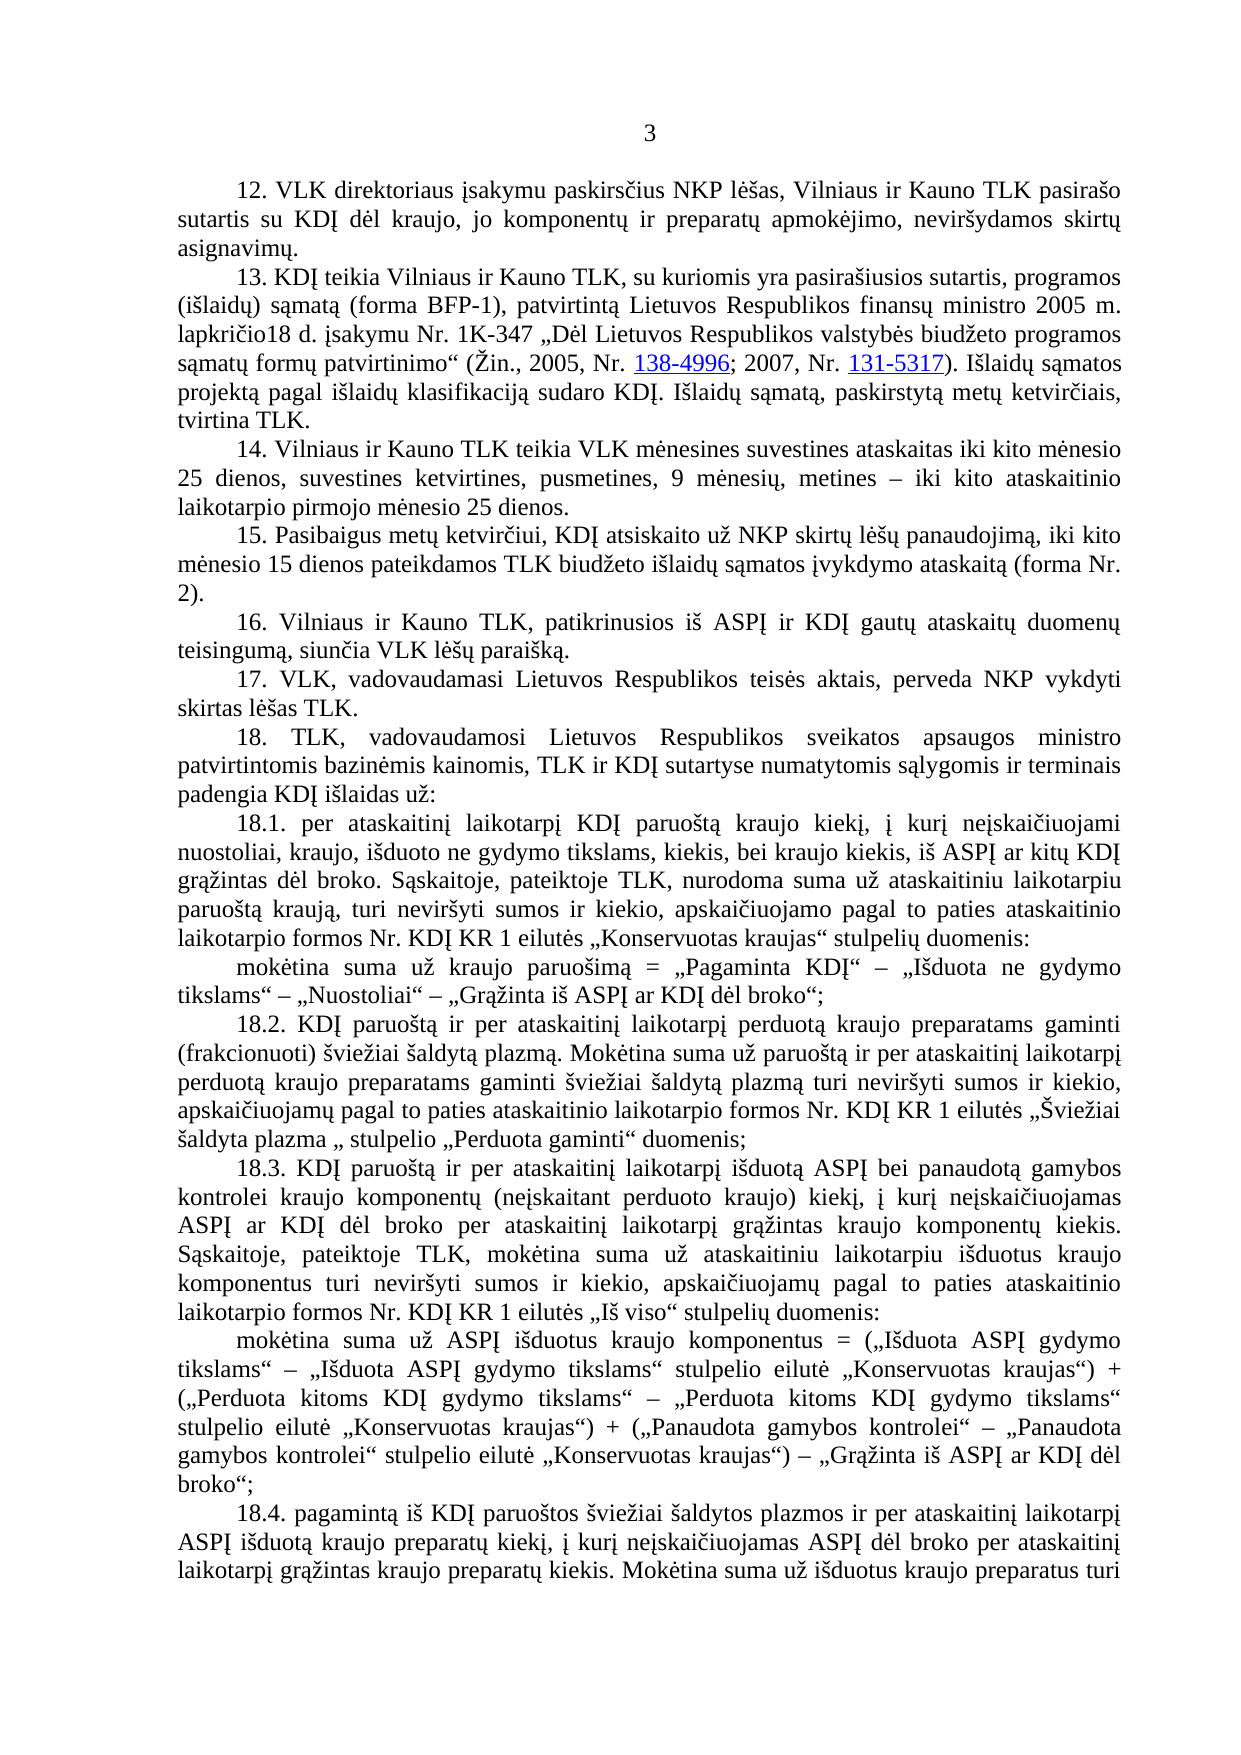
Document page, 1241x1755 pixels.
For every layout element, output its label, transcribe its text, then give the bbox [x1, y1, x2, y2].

text 18.1. per ataskaitinį laikotarpį KDĮ paruoštą kraujo kiekį, į kurį neįskaičiuojami nuostoliai, kraujo, išduoto ne gydymo tikslams, kiekis, bei kraujo kiekis, iš ASPĮ ar kitų KDĮ grąžintas dėl broko. Sąskaitoje, pateiktoje TLK, nurodoma suma už ataskaitiniu laikotarpiu paruoštą kraują, turi neviršyti sumos ir kiekio, apskaičiuojamo pagal to paties ataskaitinio laikotarpio formos Nr. KDĮ KR 1 eilutės „Konservuotas kraujas“ stulpelių duomenis: [177, 808, 1122, 952]
text 18. TLK, vadovaudamosi Lietuvos Respublikos sveikatos apsaugos ministro patvirtintomis bazinėmis kainomis, TLK ir KDĮ sutartyse numatytomis sąlygomis ir terminais padengia KDĮ išlaidas už: [177, 722, 1122, 808]
text 18.3. KDĮ paruoštą ir per ataskaitinį laikotarpį išduotą ASPĮ bei panaudotą gamybos kontrolei kraujo komponentų (neįskaitant perduoto kraujo) kiekį, į kurį neįskaičiuojamas ASPĮ ar KDĮ dėl broko per ataskaitinį laikotarpį grąžintas kraujo komponentų kiekis. Sąskaitoje, pateiktoje TLK, mokėtina suma už ataskaitiniu laikotarpiu išduotus kraujo komponentus turi neviršyti sumos ir kiekio, apskaičiuojamų pagal to paties ataskaitinio laikotarpio formos Nr. KDĮ KR 1 eilutės „Iš viso“ stulpelių duomenis: [177, 1153, 1122, 1326]
text mokėtina suma už ASPĮ išduotus kraujo komponentus = („Išduota ASPĮ gydymo tikslams“ – „Išduota ASPĮ gydymo tikslams“ stulpelio eilutė „Konservuotas kraujas“) + („Perduota kitoms KDĮ gydymo tikslams“ – „Perduota kitoms KDĮ gydymo tikslams“ stulpelio eilutė „Konservuotas kraujas“) + („Panaudota gamybos kontrolei“ – „Panaudota gamybos kontrolei“ stulpelio eilutė „Konservuotas kraujas“) – „Grąžinta iš ASPĮ ar KDĮ dėl broko“; [177, 1326, 1122, 1498]
text 17. VLK, vadovaudamasi Lietuvos Respublikos teisės aktais, perveda NKP vykdyti skirtas lėšas TLK. [177, 664, 1122, 722]
text mokėtina suma už kraujo paruošimą = „Pagaminta KDĮ“ – „Išduota ne gydymo tikslams“ – „Nuostoliai“ – „Grąžinta iš ASPĮ ar KDĮ dėl broko“; [177, 952, 1122, 1009]
text 18.2. KDĮ paruoštą ir per ataskaitinį laikotarpį perduotą kraujo preparatams gaminti (frakcionuoti) šviežiai šaldytą plazmą. Mokėtina suma už paruoštą ir per ataskaitinį laikotarpį perduotą kraujo preparatams gaminti šviežiai šaldytą plazmą turi neviršyti sumos ir kiekio, apskaičiuojamų pagal to paties ataskaitinio laikotarpio formos Nr. KDĮ KR 1 eilutės „Šviežiai šaldyta plazma „ stulpelio „Perduota gaminti“ duomenis; [177, 1009, 1122, 1153]
text 16. Vilniaus ir Kauno TLK, patikrinusios iš ASPĮ ir KDĮ gautų ataskaitų duomenų teisingumą, siunčia VLK lėšų paraišką. [177, 607, 1122, 664]
text 13. KDĮ teikia Vilniaus ir Kauno TLK, su kuriomis yra pasirašiusios sutartis, programos (išlaidų) sąmatą (forma BFP-1), patvirtintą Lietuvos Respublikos finansų ministro 2005 m. lapkričio18 d. įsakymu Nr. 1K-347 „Dėl Lietuvos Respublikos valstybės biudžeto programos sąmatų formų patvirtinimo“ (Žin., 2005, Nr. 138-4996; 2007, Nr. 131-5317). Išlaidų sąmatos projektą pagal išlaidų klasifikaciją sudaro KDĮ. Išlaidų sąmatą, paskirstytą metų ketvirčiais, tvirtina TLK. [177, 262, 1122, 434]
text 14. Vilniaus ir Kauno TLK teikia VLK mėnesines suvestines ataskaitas iki kito mėnesio 25 dienos, suvestines ketvirtines, pusmetines, 9 mėnesių, metines – iki kito ataskaitinio laikotarpio pirmojo mėnesio 25 dienos. [177, 434, 1122, 521]
text 12. VLK direktoriaus įsakymu paskirsčius NKP lėšas, Vilniaus ir Kauno TLK pasirašo sutartis su KDĮ dėl kraujo, jo komponentų ir preparatų apmokėjimo, neviršydamos skirtų asignavimų. [177, 176, 1122, 262]
text 15. Pasibaigus metų ketvirčiui, KDĮ atsiskaito už NKP skirtų lėšų panaudojimą, iki kito mėnesio 15 dienos pateikdamos TLK biudžeto išlaidų sąmatos įvykdymo ataskaitą (forma Nr. 2). [177, 521, 1122, 607]
text 18.4. pagamintą iš KDĮ paruoštos šviežiai šaldytos plazmos ir per ataskaitinį laikotarpį ASPĮ išduotą kraujo preparatų kiekį, į kurį neįskaičiuojamas ASPĮ dėl broko per ataskaitinį laikotarpį grąžintas kraujo preparatų kiekis. Mokėtina suma už išduotus kraujo preparatus turi [177, 1498, 1122, 1584]
